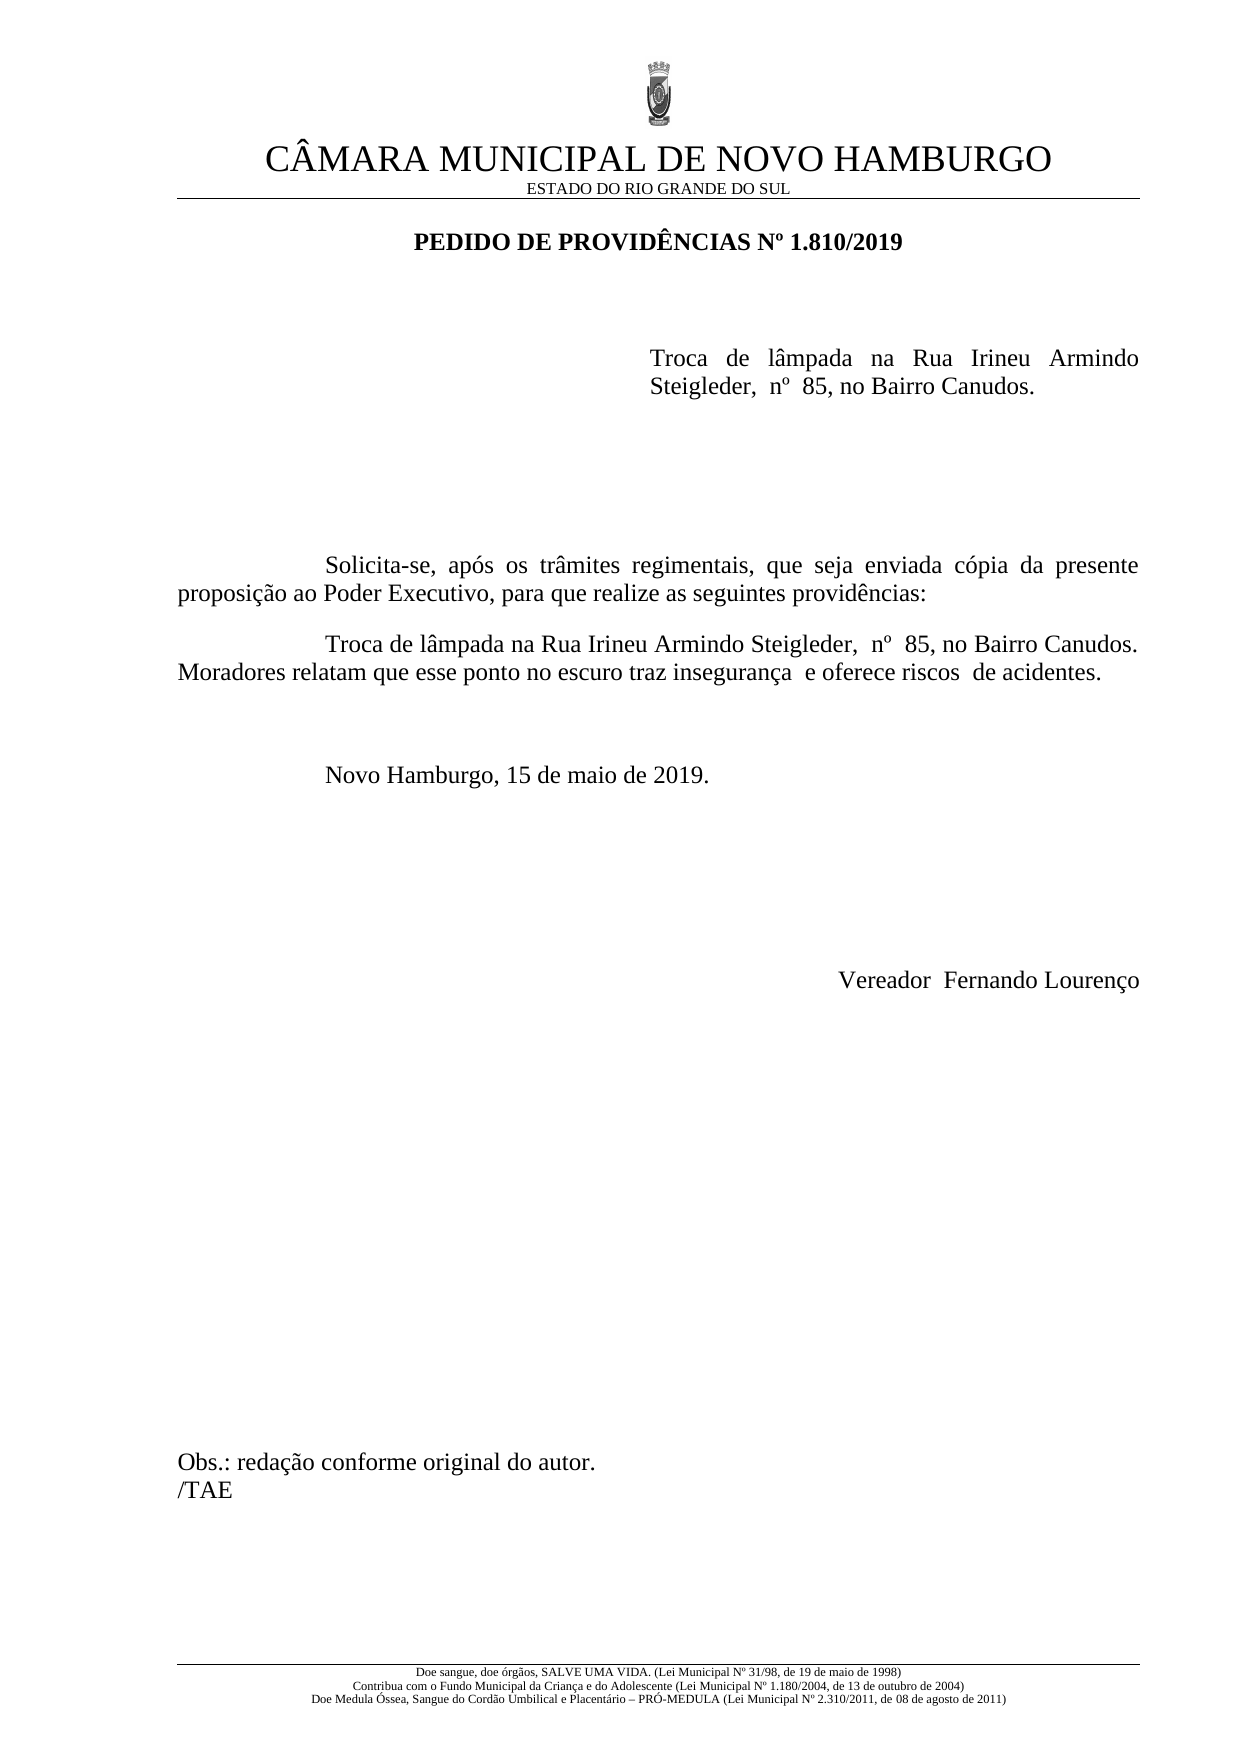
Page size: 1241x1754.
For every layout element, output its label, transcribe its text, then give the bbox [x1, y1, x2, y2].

text /TAE [177, 1476, 1140, 1504]
text PEDIDO DE PROVIDÊNCIAS Nº 1.810/2019 [177, 228, 1140, 256]
text Solicita-se, após os trâmites regimentais, que seja enviada cópia da presente proposição ao Poder Executivo, para que realize as seguintes providências: [177, 552, 1140, 607]
text Obs.: redação conforme original do autor. [177, 1448, 1140, 1476]
text Vereador Fernando Lourenço [177, 966, 1140, 993]
text Novo Hamburgo, 15 de maio de 2019. [177, 761, 1140, 788]
text Troca de lâmpada na Rua Irineu Armindo Steigleder, nº 85, no Bairro Canudos. Moradores relatam que esse ponto no escuro traz insegurança e oferece riscos de acidentes. [177, 631, 1140, 686]
text Troca de lâmpada na Rua Irineu Armindo Steigleder, nº 85, no Bairro Canudos. [649, 344, 1140, 400]
